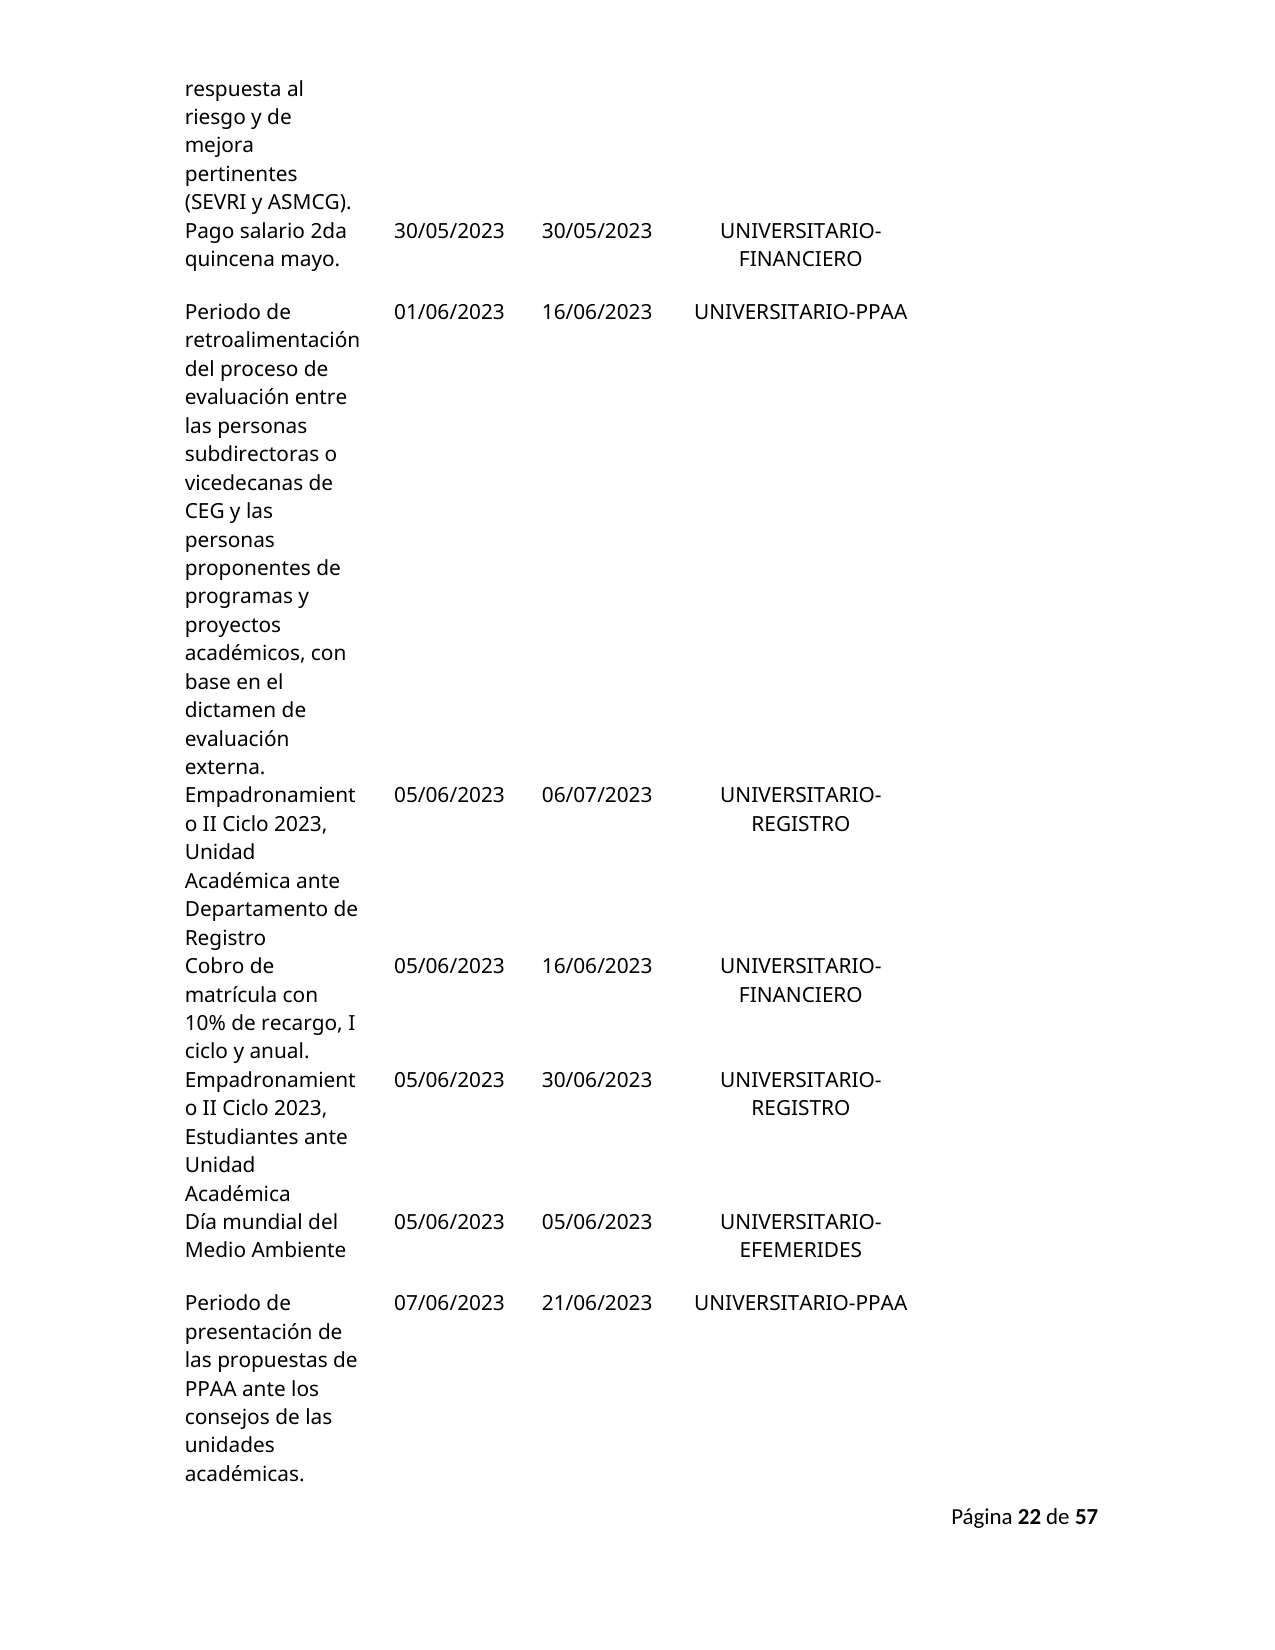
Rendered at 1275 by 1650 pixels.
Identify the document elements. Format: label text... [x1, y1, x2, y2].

table_cell [1257, 1065, 1275, 1207]
table_cell [938, 1207, 959, 1288]
table_cell 05/06/2023 [530, 1207, 664, 1288]
table_cell [959, 1065, 1257, 1207]
table_cell 05/06/2023 [368, 1207, 530, 1288]
table_cell [1257, 951, 1275, 1065]
table_cell [664, 74, 938, 216]
table_cell respuesta al riesgo y de mejora pertinentes (SEVRI y ASMCG). [177, 74, 368, 216]
table_cell [1257, 1207, 1275, 1288]
table_cell 06/07/2023 [530, 781, 664, 951]
table_cell Pago salario 2da quincena mayo. [177, 216, 368, 297]
table_cell Empadronamiento II Ciclo 2023, Unidad Académica ante Departamento de Registro [177, 781, 368, 951]
table_cell 30/06/2023 [530, 1065, 664, 1207]
table_cell UNIVERSITARIO-FINANCIERO [664, 951, 938, 1065]
table_cell UNIVERSITARIO-EFEMERIDES [664, 1207, 938, 1288]
table_cell [530, 74, 664, 216]
table_cell [938, 297, 959, 781]
table_cell Periodo de retroalimentación del proceso de evaluación entre las personas subdirectoras o vicedecanas de CEG y las personas proponentes de programas y proyectos académicos, con base en el dictamen de evaluación externa. [177, 297, 368, 781]
table_cell [1257, 216, 1275, 297]
table_cell 01/06/2023 [368, 297, 530, 781]
table_cell UNIVERSITARIO-PPAA [664, 1289, 938, 1487]
table_cell [938, 216, 959, 297]
table_cell [1257, 297, 1275, 781]
table_cell [1257, 74, 1275, 216]
table_cell [1257, 781, 1275, 951]
table_cell [959, 781, 1257, 951]
table_cell UNIVERSITARIO-REGISTRO [664, 1065, 938, 1207]
table_cell 16/06/2023 [530, 951, 664, 1065]
table_cell 21/06/2023 [530, 1289, 664, 1487]
table_cell [959, 216, 1257, 297]
table_cell 05/06/2023 [368, 781, 530, 951]
table_cell [368, 74, 530, 216]
table_cell 05/06/2023 [368, 951, 530, 1065]
table_cell [938, 781, 959, 951]
table_cell Empadronamiento II Ciclo 2023, Estudiantes ante Unidad Académica [177, 1065, 368, 1207]
table_cell [1257, 1289, 1275, 1487]
table_cell [959, 297, 1257, 781]
table_cell 30/05/2023 [368, 216, 530, 297]
table_cell 16/06/2023 [530, 297, 664, 781]
table_cell 05/06/2023 [368, 1065, 530, 1207]
table_cell [938, 74, 959, 216]
table_cell [959, 1289, 1257, 1487]
table_cell Periodo de presentación de las propuestas de PPAA ante los consejos de las unidades académicas. [177, 1289, 368, 1487]
table_cell UNIVERSITARIO-REGISTRO [664, 781, 938, 951]
table_cell [938, 1289, 959, 1487]
table_cell 07/06/2023 [368, 1289, 530, 1487]
table_cell [959, 74, 1257, 216]
table_cell [938, 1065, 959, 1207]
table_cell UNIVERSITARIO-FINANCIERO [664, 216, 938, 297]
table_cell [959, 1207, 1257, 1288]
table_cell UNIVERSITARIO-PPAA [664, 297, 938, 781]
table_cell [938, 951, 959, 1065]
table_cell Cobro de matrícula con 10% de recargo, I ciclo y anual. [177, 951, 368, 1065]
table_cell Día mundial del Medio Ambiente [177, 1207, 368, 1288]
table_cell 30/05/2023 [530, 216, 664, 297]
table_cell [959, 951, 1257, 1065]
